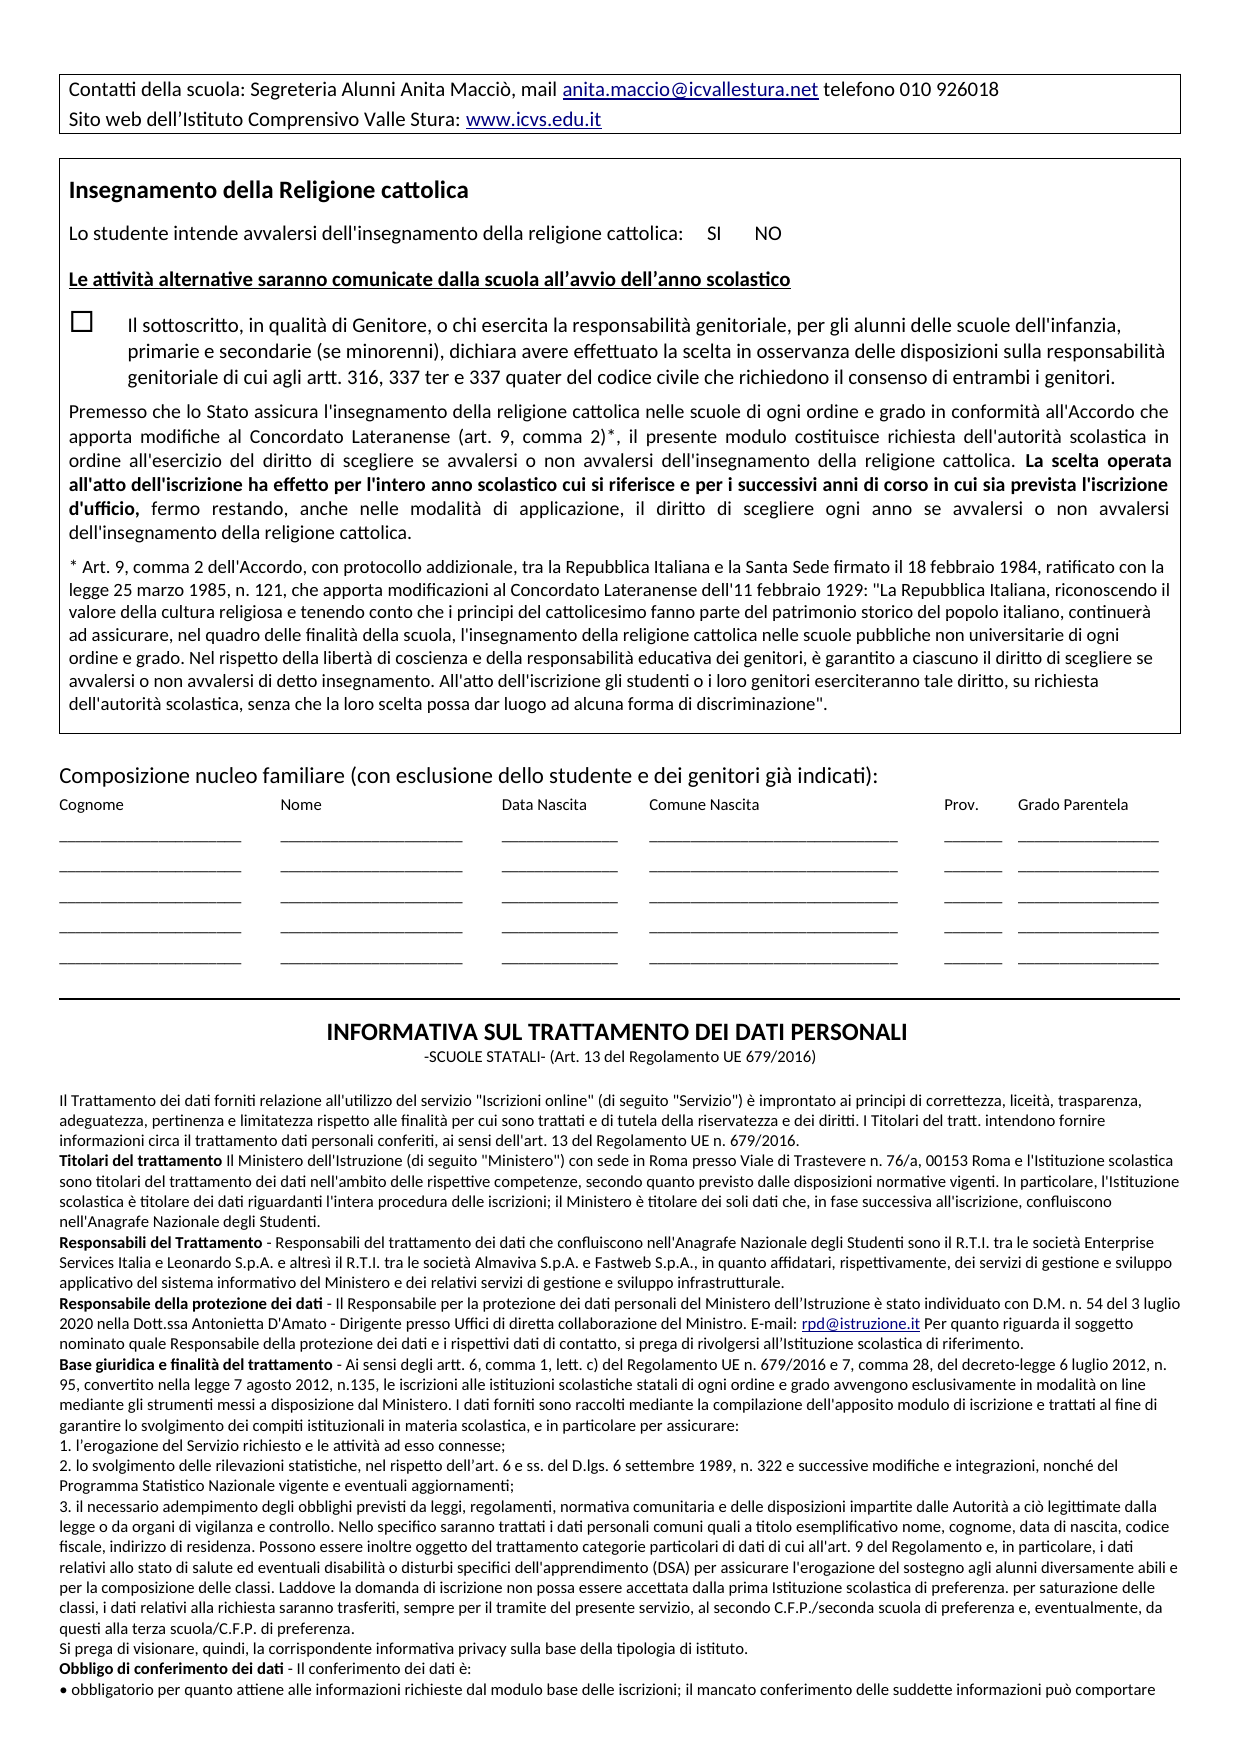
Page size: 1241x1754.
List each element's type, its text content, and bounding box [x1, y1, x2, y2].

text ______________________ ______________________ ______________ ______________________________ _______ _________________ [59, 916, 1181, 936]
text ______________________ ______________________ ______________ ______________________________ _______ _________________ [59, 855, 1181, 875]
text Cognome Nome Data Nascita Comune Nascita Prov. Grado Parentela [59, 794, 1181, 814]
text ______________________ ______________________ ______________ ______________________________ _______ _________________ [59, 824, 1181, 844]
text Premesso che lo Stato assicura l'insegnamento della religione cattolica nelle scuole di ogni ordine e grado in conformità all'Accordo che apporta modifiche al Concordato Lateranense (art. 9, comma 2)*, il presente modulo costituisce richiesta dell'autorità scolastica in ordine all'esercizio del diritto di scegliere se avvalersi o non avvalersi dell'insegnamento della religione cattolica. La scelta operata all'atto dell'iscrizione ha effetto per l'intero anno scolastico cui si riferisce e per i successivi anni di corso in cui sia prevista l'iscrizione d'ufficio, fermo restando, anche nelle modalità di applicazione, il diritto di scegliere ogni anno se avvalersi o non avvalersi dell'insegnamento della religione cattolica. [60, 398, 1180, 544]
text ______________________ ______________________ ______________ ______________________________ _______ _________________ [59, 946, 1181, 966]
text  Il sottoscritto, in qualità di Genitore, o chi esercita la responsabilità genitoriale, per gli alunni delle scuole dell'infanzia, primarie e secondarie (se minorenni), dichiara avere effettuato la scelta in osservanza delle disposizioni sulla responsabilità genitoriale di cui agli artt. 316, 337 ter e 337 quater del codice civile che richiedono il consenso di entrambi i genitori. [60, 311, 1180, 389]
text Insegnamento della Religione cattolica [60, 174, 1180, 205]
text Contatti della scuola: Segreteria Alunni Anita Macciò, mail anita.maccio@icvallestura.net telefono 010 926018 [60, 75, 1180, 102]
text Le attività alternative saranno comunicate dalla scuola all’avvio dell’anno scolastico [60, 265, 1180, 292]
text Lo studente intende avvalersi dell'insegnamento della religione cattolica: SI NO [60, 219, 1180, 246]
text Sito web dell’Istituto Comprensivo Valle Stura: www.icvs.edu.it [60, 103, 1180, 133]
text * Art. 9, comma 2 dell'Accordo, con protocollo addizionale, tra la Repubblica Italiana e la Santa Sede firmato il 18 febbraio 1984, ratificato con la legge 25 marzo 1985, n. 121, che apporta modificazioni al Concordato Lateranense dell'11 febbraio 1929: "La Repubblica Italiana, riconoscendo il valore della cultura religiosa e tenendo conto che i principi del cattolicesimo fanno parte del patrimonio storico del popolo italiano, continuerà ad assicurare, nel quadro delle finalità della scuola, l'insegnamento della religione cattolica nelle scuole pubbliche non universitarie di ogni ordine e grado. Nel rispetto della libertà di coscienza e della responsabilità educativa dei genitori, è garantito a ciascuno il diritto di scegliere se avvalersi o non avvalersi di detto insegnamento. All'atto dell'iscrizione gli studenti o i loro genitori eserciteranno tale diritto, su richiesta dell'autorità scolastica, senza che la loro scelta possa dar luogo ad alcuna forma di discriminazione". [60, 554, 1180, 715]
text ______________________ ______________________ ______________ ______________________________ _______ _________________ [59, 885, 1181, 905]
text Composizione nucleo familiare (con esclusione dello studente e dei genitori già indicati): [59, 762, 1181, 790]
text Il Trattamento dei dati forniti relazione all'utilizzo del servizio "Iscrizioni online" (di seguito "Servizio") è improntato ai principi di correttezza, liceità, trasparenza, adeguatezza, pertinenza e limitatezza rispetto alle finalità per cui sono trattati e di tutela della riservatezza e dei diritti. I Titolari del tratt. intendono fornire informazioni circa il trattamento dati personali conferiti, ai sensi dell'art. 13 del Regolamento UE n. 679/2016. Titolari del trattamento Il Ministero dell'Istruzione (di seguito "Ministero") con sede in Roma presso Viale di Trastevere n. 76/a, 00153 Roma e l'Istituzione scolastica sono titolari del trattamento dei dati nell'ambito delle rispettive competenze, secondo quanto previsto dalle disposizioni normative vigenti. In particolare, l'Istituzione scolastica è titolare dei dati riguardanti l'intera procedura delle iscrizioni; il Ministero è titolare dei soli dati che, in fase successiva all'iscrizione, confluiscono nell'Anagrafe Nazionale degli Studenti. Responsabili del Trattamento - Responsabili del trattamento dei dati che confluiscono nell'Anagrafe Nazionale degli Studenti sono il R.T.I. tra le società Enterprise Services Italia e Leonardo S.p.A. e altresì il R.T.I. tra le società Almaviva S.p.A. e Fastweb S.p.A., in quanto affidatari, rispettivamente, dei servizi di gestione e sviluppo applicativo del sistema informativo del Ministero e dei relativi servizi di gestione e sviluppo infrastrutturale. Responsabile della protezione dei dati - Il Responsabile per la protezione dei dati personali del Ministero dell’Istruzione è stato individuato con D.M. n. 54 del 3 luglio 2020 nella Dott.ssa Antonietta D'Amato - Dirigente presso Uffici di diretta collaborazione del Ministro. E-mail: rpd@istruzione.it Per quanto riguarda il soggetto nominato quale Responsabile della protezione dei dati e i rispettivi dati di contatto, si prega di rivolgersi all’Istituzione scolastica di riferimento. Base giuridica e finalità del trattamento - Ai sensi degli artt. 6, comma 1, lett. c) del Regolamento UE n. 679/2016 e 7, comma 28, del decreto-legge 6 luglio 2012, n. 95, convertito nella legge 7 agosto 2012, n.135, le iscrizioni alle istituzioni scolastiche statali di ogni ordine e grado avvengono esclusivamente in modalità on line mediante gli strumenti messi a disposizione dal Ministero. I dati forniti sono raccolti mediante la compilazione dell'apposito modulo di iscrizione e trattati al fine di garantire lo svolgimento dei compiti istituzionali in materia scolastica, e in particolare per assicurare: 1. l’erogazione del Servizio richiesto e le attività ad esso connesse; 2. lo svolgimento delle rilevazioni statistiche, nel rispetto dell’art. 6 e ss. del D.lgs. 6 settembre 1989, n. 322 e successive modifiche e integrazioni, nonché del Programma Statistico Nazionale vigente e eventuali aggiornamenti; 3. il necessario adempimento degli obblighi previsti da leggi, regolamenti, normativa comunitaria e delle disposizioni impartite dalle Autorità a ciò legittimate dalla legge o da organi di vigilanza e controllo. Nello specifico saranno trattati i dati personali comuni quali a titolo esemplificativo nome, cognome, data di nascita, codice fiscale, indirizzo di residenza. Possono essere inoltre oggetto del trattamento categorie particolari di dati di cui all'art. 9 del Regolamento e, in particolare, i dati relativi allo stato di salute ed eventuali disabilità o disturbi specifici dell'apprendimento (DSA) per assicurare l'erogazione del sostegno agli alunni diversamente abili e per la composizione delle classi. Laddove la domanda di iscrizione non possa essere accettata dalla prima Istituzione scolastica di preferenza. per saturazione delle classi, i dati relativi alla richiesta saranno trasferiti, sempre per il tramite del presente servizio, al secondo C.F.P./seconda scuola di preferenza e, eventualmente, da questi alla terza scuola/C.F.P. di preferenza. Si prega di visionare, quindi, la corrispondente informativa privacy sulla base della tipologia di istituto. Obbligo di conferimento dei dati - Il conferimento dei dati è: • obbligatorio per quanto attiene alle informazioni richieste dal modulo base delle iscrizioni; il mancato conferimento delle suddette informazioni può comportare [59, 1090, 1181, 1699]
text INFORMATIVA SUL TRATTAMENTO DEI DATI PERSONALI -SCUOLE STATALI- (Art. 13 del Regolamento UE 679/2016) [59, 1016, 1181, 1067]
